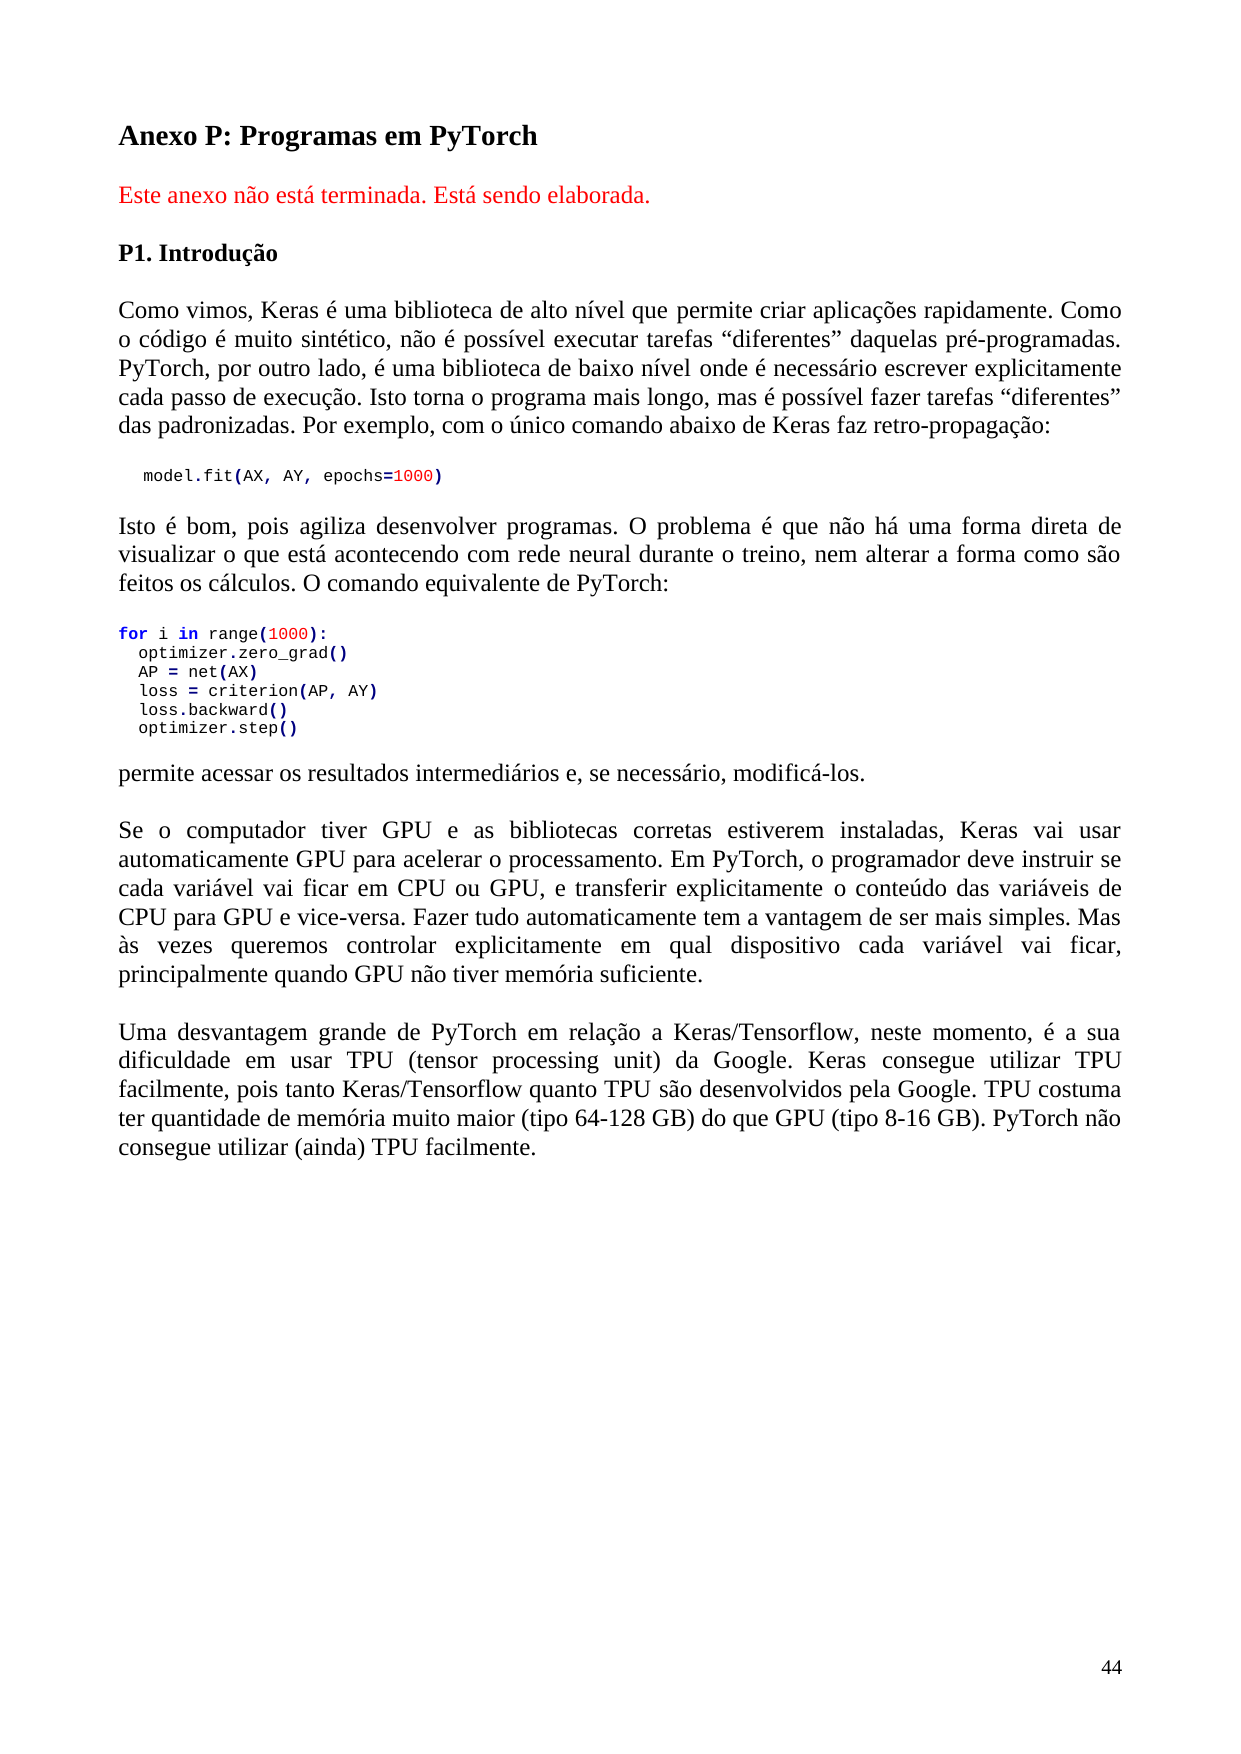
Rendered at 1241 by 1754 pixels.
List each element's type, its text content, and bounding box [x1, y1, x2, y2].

text for i in range(1000): [118, 626, 1122, 645]
text loss.backward() [118, 701, 1122, 720]
text permite acessar os resultados intermediários e, se necessário, modificá-los. [118, 758, 1122, 787]
text Se o computador tiver GPU e as bibliotecas corretas estiverem instaladas, Keras vai usar automaticamente GPU para acelerar o processamento. Em PyTorch, o programador deve instruir se cada variável vai ficar em CPU ou GPU, e transferir explicitamente o conteúdo das variáveis de CPU para GPU e vice-versa. Fazer tudo automaticamente tem a vantagem de ser mais simples. Mas às vezes queremos controlar explicitamente em qual dispositivo cada variável vai ficar, principalmente quando GPU não tiver memória suficiente. [118, 815, 1122, 988]
text loss = criterion(AP, AY) [118, 682, 1122, 701]
text Isto é bom, pois agiliza desenvolver programas. O problema é que não há uma forma direta de visualizar o que está acontecendo com rede neural durante o treino, nem alterar a forma como são feitos os cálculos. O comando equivalente de PyTorch: [118, 511, 1122, 597]
text optimizer.step() [118, 720, 1122, 739]
text optimizer.zero_grad() [118, 645, 1122, 663]
text AP = net(AX) [118, 663, 1122, 682]
text model.fit(AX, AY, epochs=1000) [118, 468, 1122, 487]
text P1. Introdução [118, 238, 1122, 267]
text Como vimos, Keras é uma biblioteca de alto nível que permite criar aplicações rapidamente. Como o código é muito sintético, não é possível executar tarefas “diferentes” daquelas pré-programadas. PyTorch, por outro lado, é uma biblioteca de baixo nível onde é necessário escrever explicitamente cada passo de execução. Isto torna o programa mais longo, mas é possível fazer tarefas “diferentes” das padronizadas. Por exemplo, com o único comando abaixo de Keras faz retro-propagação: [118, 295, 1122, 439]
text Uma desvantagem grande de PyTorch em relação a Keras/Tensorflow, neste momento, é a sua dificuldade em usar TPU (tensor processing unit) da Google. Keras consegue utilizar TPU facilmente, pois tanto Keras/Tensorflow quanto TPU são desenvolvidos pela Google. TPU costuma ter quantidade de memória muito maior (tipo 64-128 GB) do que GPU (tipo 8-16 GB). PyTorch não consegue utilizar (ainda) TPU facilmente. [118, 1017, 1122, 1160]
text Este anexo não está terminada. Está sendo elaborada. [118, 180, 1122, 209]
text Anexo P: Programas em PyTorch [118, 118, 1122, 152]
